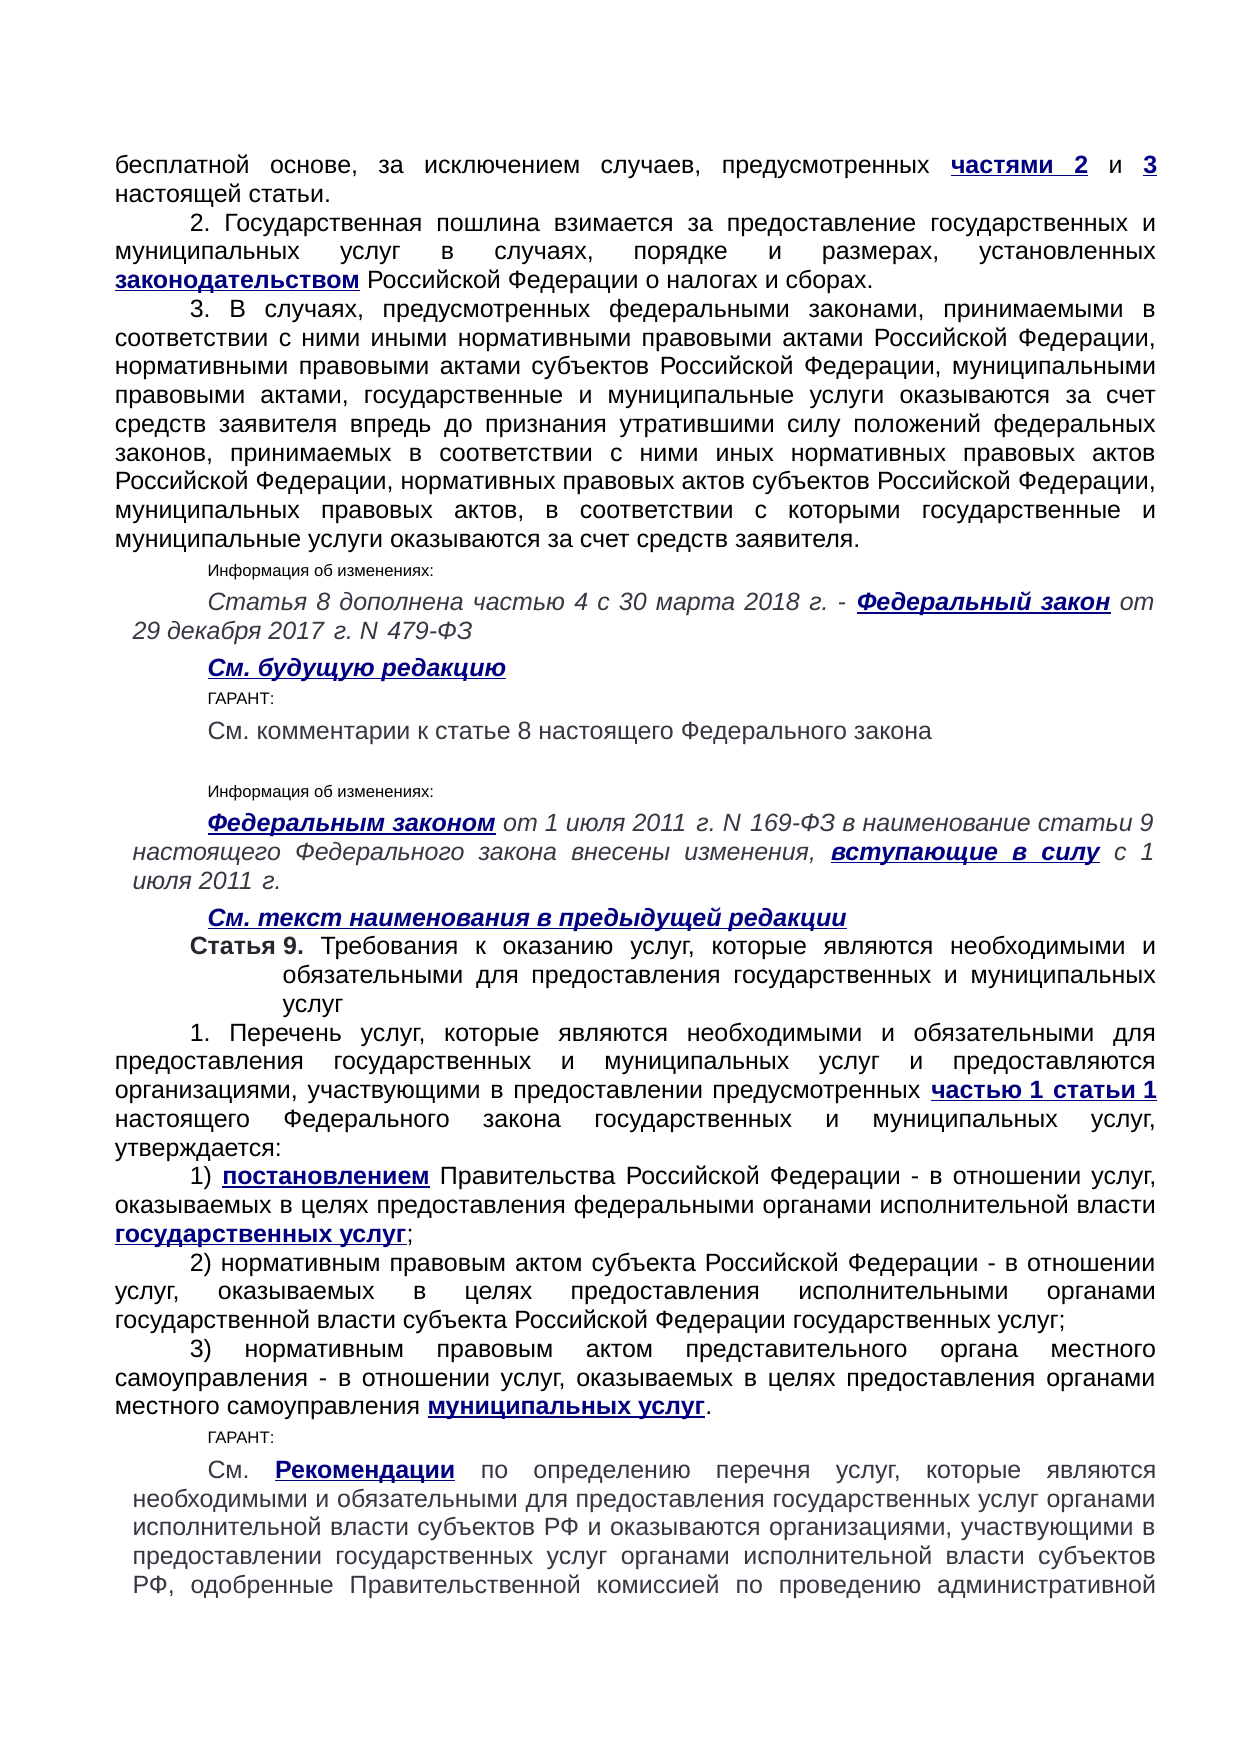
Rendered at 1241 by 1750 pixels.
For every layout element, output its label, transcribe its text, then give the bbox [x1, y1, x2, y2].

text См. Рекомендации по определению перечня услуг, которые являются необходимыми и обязательными для предоставления государственных услуг органами исполнительной власти субъектов РФ и оказываются организациями, участвующими в предоставлении государственных услуг органами исполнительной власти субъектов РФ, одобренные Правительственной комиссией по проведению административной [132, 1455, 1157, 1598]
text бесплатной основе, за исключением случаев, предусмотренных частями 2 и 3 настоящей статьи. [114, 150, 1157, 207]
text См. комментарии к статье 8 настоящего Федерального закона [132, 716, 1157, 745]
text 2) нормативным правовым актом субъекта Российской Федерации - в отношении услуг, оказываемых в целях предоставления исполнительными органами государственной власти субъекта Российской Федерации государственных услуг; [114, 1247, 1157, 1334]
text 3. В случаях, предусмотренных федеральными законами, принимаемыми в соответствии с ними иными нормативными правовыми актами Российской Федерации, нормативными правовыми актами субъектов Российской Федерации, муниципальными правовыми актами, государственные и муниципальные услуги оказываются за счет средств заявителя впредь до признания утратившими силу положений федеральных законов, принимаемых в соответствии с ними иных нормативных правовых актов Российской Федерации, нормативных правовых актов субъектов Российской Федерации, муниципальных правовых актов, в соответствии с которыми государственные и муниципальные услуги оказываются за счет средств заявителя. [114, 294, 1157, 552]
text ГАРАНТ: [132, 689, 1157, 708]
text Статья 8 дополнена частью 4 с 30 марта 2018 г. - Федеральный закон от 29 декабря 2017 г. N 479-ФЗ [132, 587, 1157, 645]
text 1. Перечень услуг, которые являются необходимыми и обязательными для предоставления государственных и муниципальных услуг и предоставляются организациями, участвующими в предоставлении предусмотренных частью 1 статьи 1 настоящего Федерального закона государственных и муниципальных услуг, утверждается: [114, 1017, 1157, 1161]
text ГАРАНТ: [132, 1428, 1157, 1447]
text 3) нормативным правовым актом представительного органа местного самоуправления - в отношении услуг, оказываемых в целях предоставления органами местного самоуправления муниципальных услуг. [114, 1334, 1157, 1420]
text Информация об изменениях: [132, 560, 1157, 579]
text См. текст наименования в предыдущей редакции [132, 902, 1157, 931]
text Статья 9. Требования к оказанию услуг, которые являются необходимыми и обязательными для предоставления государственных и муниципальных услуг [189, 931, 1157, 1017]
text Информация об изменениях: [132, 781, 1157, 801]
text 1) постановлением Правительства Российской Федерации - в отношении услуг, оказываемых в целях предоставления федеральными органами исполнительной власти государственных услуг; [114, 1161, 1157, 1247]
text 2. Государственная пошлина взимается за предоставление государственных и муниципальных услуг в случаях, порядке и размерах, установленных законодательством Российской Федерации о налогах и сборах. [114, 207, 1157, 294]
text Федеральным законом от 1 июля 2011 г. N 169-ФЗ в наименование статьи 9 настоящего Федерального закона внесены изменения, вступающие в силу с 1 июля 2011 г. [132, 808, 1157, 895]
text См. будущую редакцию [132, 653, 1157, 681]
